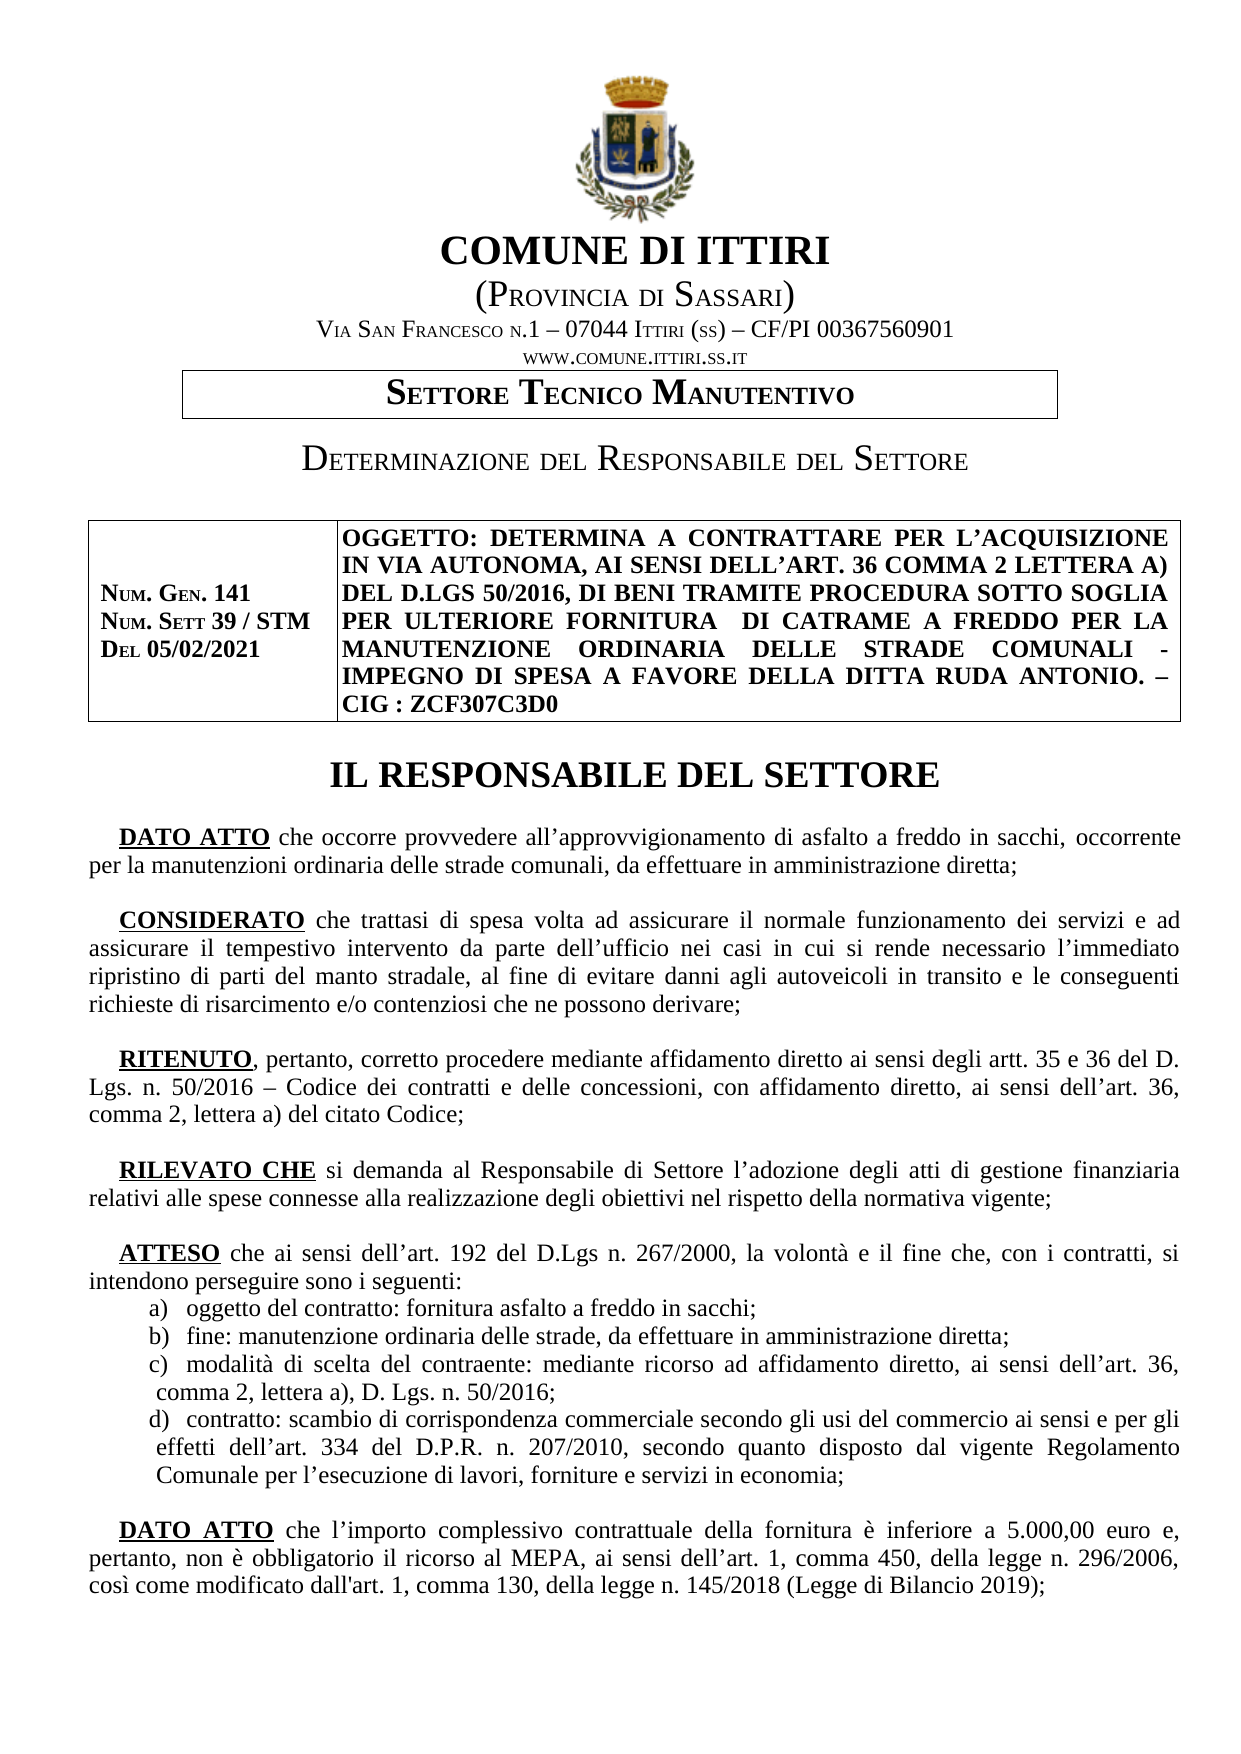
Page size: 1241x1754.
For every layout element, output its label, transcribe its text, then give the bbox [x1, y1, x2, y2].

list contratto: scambio di corrispondenza commerciale secondo gli usi del commercio ai sensi e per gli effetti dell’art. 334 del D.P.R. n. 207/2010, secondo quanto disposto dal vigente Regolamento Comunale per l’esecuzione di lavori, forniture e servizi in economia; [118, 1405, 1181, 1488]
text Via San Francesco n.1 – 07044 Ittiri (ss) – CF/PI 00367560901 [89, 315, 1181, 342]
subtitle Determinazione del Responsabile del Settore [89, 437, 1181, 478]
table_header OGGETTO: DETERMINA A CONTRATTARE PER L’ACQUISIZIONE IN VIA AUTONOMA, AI SENSI DELL’ART. 36 COMMA 2 LETTERA A) DEL D.LGS 50/2016, DI BENI TRAMITE PROCEDURA SOTTO SOGLIA PER ULTERIORE FORNITURA DI CATRAME A FREDDO PER LA MANUTENZIONE ORDINARIA DELLE STRADE COMUNALI - IMPEGNO DI SPESA A FAVORE DELLA DITTA RUDA ANTONIO. – CIG : ZCF307C3D0 [338, 521, 1180, 721]
text IL RESPONSABILE DEL SETTORE [89, 754, 1181, 796]
text www.comune.ittiri.ss.it [89, 342, 1181, 370]
text (Provincia di Sassari) [89, 273, 1181, 315]
table_header Num. Gen. 141 Num. Sett 39 / STM Del 05/02/2021 [89, 521, 337, 721]
list fine: manutenzione ordinaria delle strade, da effettuare in amministrazione diretta; [118, 1322, 1181, 1350]
text RILEVATO CHE si demanda al Responsabile di Settore l’adozione degli atti di gestione finanziaria relativi alle spese connesse alla realizzazione degli obiettivi nel rispetto della normativa vigente; [89, 1156, 1181, 1211]
text CONSIDERATO che trattasi di spesa volta ad assicurare il normale funzionamento dei servizi e ad assicurare il tempestivo intervento da parte dell’ufficio nei casi in cui si rende necessario l’immediato ripristino di parti del manto stradale, al fine di evitare danni agli autoveicoli in transito e le conseguenti richieste di risarcimento e/o contenziosi che ne possono derivare; [89, 907, 1181, 1017]
table_header [108, 370, 182, 417]
table_header [1058, 370, 1101, 417]
text RITENUTO, pertanto, corretto procedere mediante affidamento diretto ai sensi degli artt. 35 e 36 del D. Lgs. n. 50/2016 – Codice dei contratti e delle concessioni, con affidamento diretto, ai sensi dell’art. 36, comma 2, lettera a) del citato Codice; [89, 1045, 1181, 1128]
list modalità di scelta del contraente: mediante ricorso ad affidamento diretto, ai sensi dell’art. 36, comma 2, lettera a), D. Lgs. n. 50/2016; [118, 1350, 1181, 1405]
text DATO ATTO che occorre provvedere all’approvvigionamento di asfalto a freddo in sacchi, occorrente per la manutenzioni ordinaria delle strade comunali, da effettuare in amministrazione diretta; [89, 823, 1181, 879]
text DATO ATTO che l’importo complessivo contrattuale della fornitura è inferiore a 5.000,00 euro e, pertanto, non è obbligatorio il ricorso al MEPA, ai sensi dell’art. 1, comma 450, della legge n. 296/2006, così come modificato dall'art. 1, comma 130, della legge n. 145/2018 (Legge di Bilancio 2019); [89, 1516, 1181, 1599]
text ATTESO che ai sensi dell’art. 192 del D.Lgs n. 267/2000, la volontà e il fine che, con i contratti, si intendono perseguire sono i seguenti: [89, 1239, 1181, 1294]
list oggetto del contratto: fornitura asfalto a freddo in sacchi; [118, 1294, 1181, 1322]
table_header Settore Tecnico Manutentivo [183, 371, 1057, 417]
subtitle COMUNE DI ITTIRI [89, 227, 1181, 273]
picture [571, 71, 699, 227]
